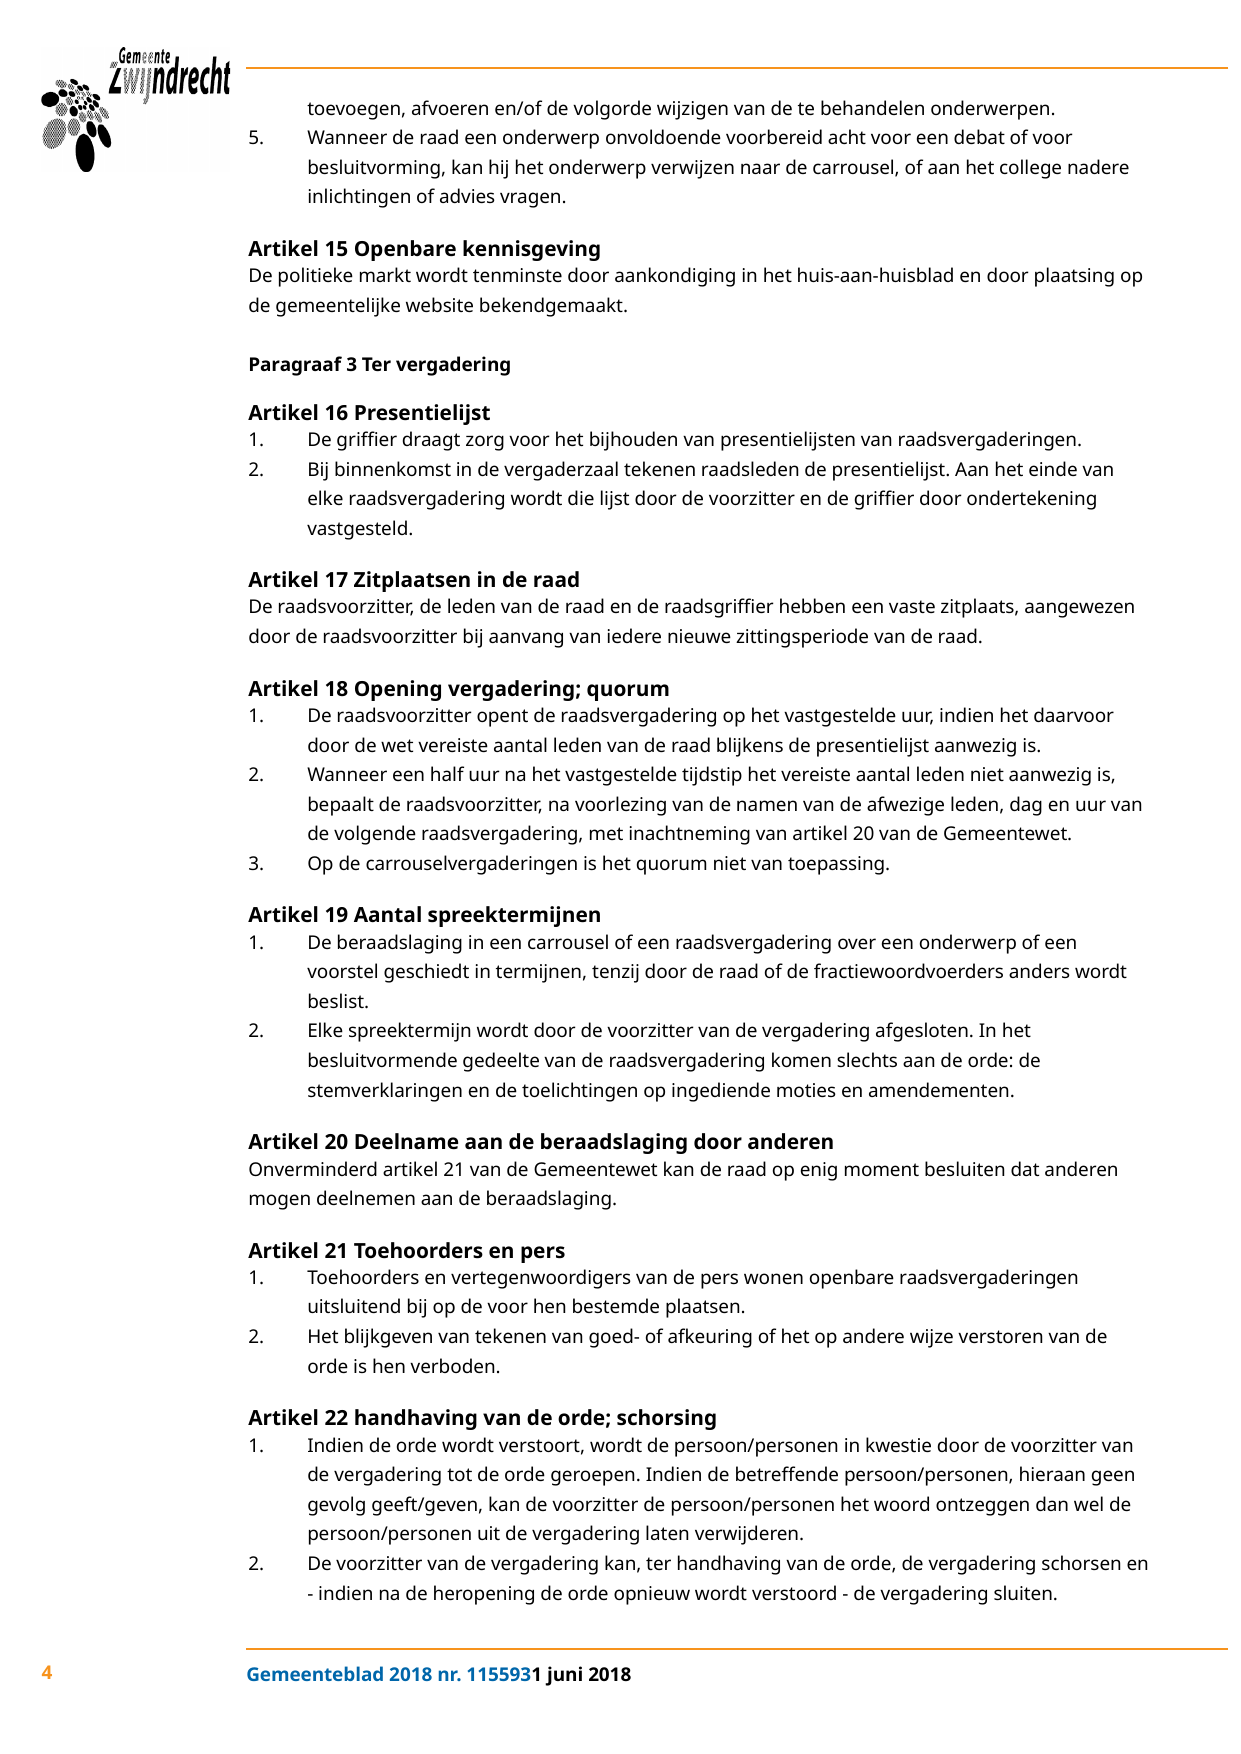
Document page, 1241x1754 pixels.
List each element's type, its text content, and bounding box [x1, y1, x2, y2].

list Wanneer een half uur na het vastgestelde tijdstip het vereiste aantal leden niet aanwezig is, bepaalt de raadsvoorzitter, na voorlezing van de namen van de afwezige leden, dag en uur van de volgende raadsvergadering, met inachtneming van artikel 20 van de Gemeentewet. [248, 761, 1152, 846]
picture [41, 47, 231, 172]
list Op de carrouselvergaderingen is het quorum niet van toepassing. [248, 850, 1152, 876]
list Elke spreektermijn wordt door de voorzitter van de vergadering afgesloten. In het besluitvormende gedeelte van de raadsvergadering komen slechts aan de orde: de stemverklaringen en de toelichtingen op ingediende moties en amendementen. [248, 1018, 1152, 1103]
list Bij binnenkomst in de vergaderzaal tekenen raadsleden de presentielijst. Aan het einde van elke raadsvergadering wordt die lijst door de voorzitter en de griffier door ondertekening vastgesteld. [248, 456, 1152, 541]
text Artikel 20 Deelname aan de beraadslaging door anderen [248, 1127, 1152, 1156]
list De beraadslaging in een carrousel of een raadsvergadering over een onderwerp of een voorstel geschiedt in termijnen, tenzij door de raad of de fractiewoordvoerders anders wordt beslist. [248, 929, 1152, 1014]
text De raadsvoorzitter, de leden van de raad en de raadsgriffier hebben een vaste zitplaats, aangewezen door de raadsvoorzitter bij aanvang van iedere nieuwe zittingsperiode van de raad. [248, 594, 1152, 649]
text Artikel 17 Zitplaatsen in de raad [248, 565, 1152, 594]
list Toehoorders en vertegenwoordigers van de pers wonen openbare raadsvergaderingen uitsluitend bij op de voor hen bestemde plaatsen. [248, 1264, 1152, 1319]
list De griffier draagt zorg voor het bijhouden van presentielijsten van raadsvergaderingen. [248, 426, 1152, 452]
text Artikel 19 Aantal spreektermijnen [248, 901, 1152, 929]
list De voorzitter van de vergadering kan, ter handhaving van de orde, de vergadering schorsen en - indien na de heropening de orde opnieuw wordt verstoord - de vergadering sluiten. [248, 1550, 1152, 1605]
list toevoegen, afvoeren en/of de volgorde wijzigen van de te behandelen onderwerpen. [248, 95, 1152, 121]
list Wanneer de raad een onderwerp onvoldoende voorbereid acht voor een debat of voor besluitvorming, kan hij het onderwerp verwijzen naar de carrousel, of aan het college nadere inlichtingen of advies vragen. [248, 124, 1152, 209]
text Onverminderd artikel 21 van de Gemeentewet kan de raad op enig moment besluiten dat anderen mogen deelnemen aan de beraadslaging. [248, 1156, 1152, 1211]
list Het blijkgeven van tekenen van goed- of afkeuring of het op andere wijze verstoren van de orde is hen verboden. [248, 1323, 1152, 1379]
text Paragraaf 3 Ter vergadering [248, 351, 1152, 377]
text De politieke markt wordt tenminste door aankondiging in het huis-aan-huisblad en door plaatsing op de gemeentelijke website bekendgemaakt. [248, 262, 1152, 318]
list De raadsvoorzitter opent de raadsvergadering op het vastgestelde uur, indien het daarvoor door de wet vereiste aantal leden van de raad blijkens de presentielijst aanwezig is. [248, 702, 1152, 757]
text Artikel 21 Toehoorders en pers [248, 1236, 1152, 1264]
text Artikel 16 Presentielijst [248, 398, 1152, 426]
text Artikel 18 Opening vergadering; quorum [248, 674, 1152, 702]
list Indien de orde wordt verstoort, wordt de persoon/personen in kwestie door de voorzitter van de vergadering tot de orde geroepen. Indien de betreffende persoon/personen, hieraan geen gevolg geeft/geven, kan de voorzitter de persoon/personen het woord ontzeggen dan wel de persoon/personen uit de vergadering laten verwijderen. [248, 1432, 1152, 1546]
text Artikel 22 handhaving van de orde; schorsing [248, 1403, 1152, 1432]
text Artikel 15 Openbare kennisgeving [248, 234, 1152, 262]
